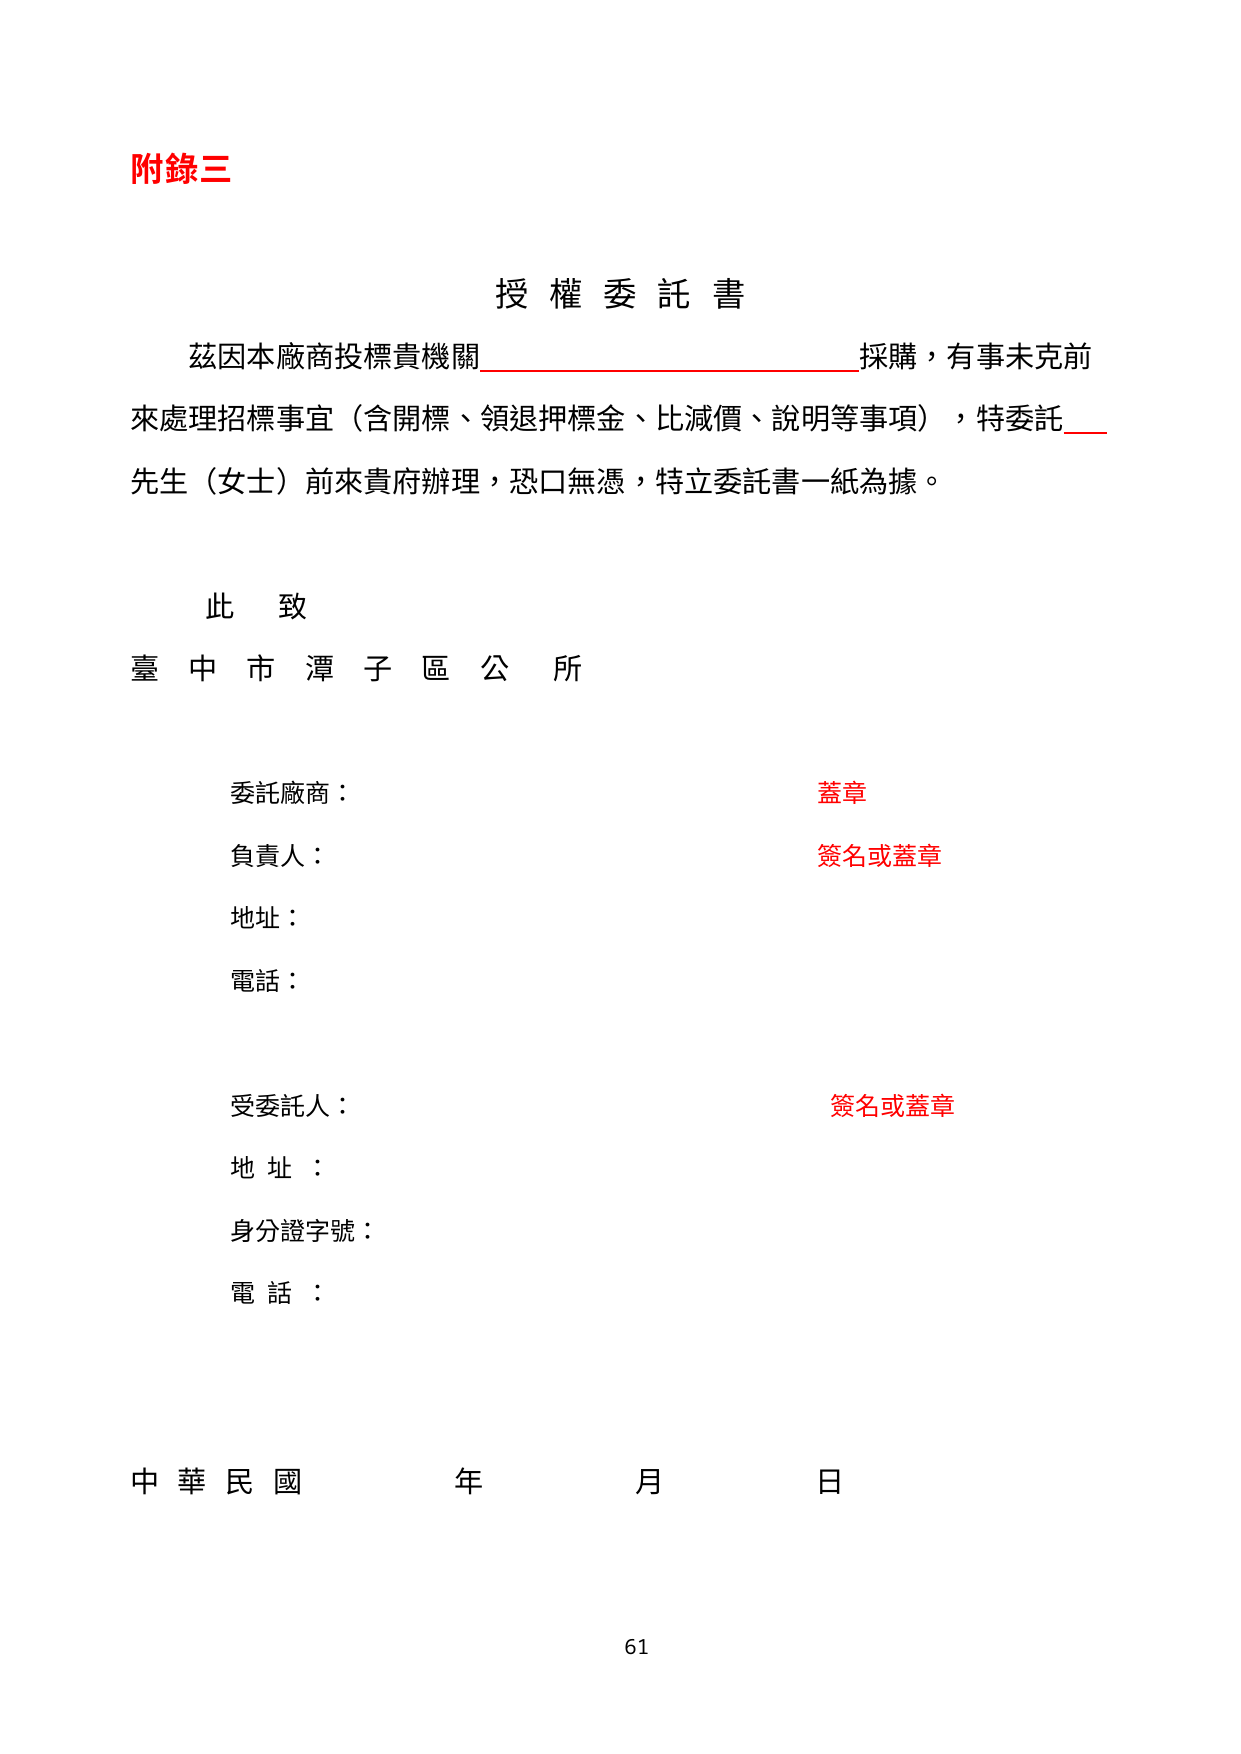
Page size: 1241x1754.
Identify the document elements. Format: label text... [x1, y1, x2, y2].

text 電話： [230, 938, 1110, 1000]
text 此 致 [205, 563, 1110, 625]
text 地址： [230, 1125, 1110, 1188]
text 負責人： 簽名或蓋章 [230, 813, 1110, 875]
text 身分證字號： [230, 1188, 1110, 1250]
text 臺 中 市 潭 子 區 公 所 [130, 625, 1110, 688]
text 地址： [230, 875, 1110, 938]
text 委託廠商： 蓋章 [230, 750, 1110, 813]
text 授權委託書 [130, 250, 1110, 313]
text 受委託人： 簽名或蓋章 [230, 1063, 1110, 1125]
text 茲因本廠商投標貴機關 採購，有事未克前來處理招標事宜（含開標、領退押標金、比減價、說明等事項），特委託 先生（女士）前來貴府辦理，恐口無憑，特立委託書一紙為據。 [130, 313, 1110, 500]
text 電話： [230, 1250, 1110, 1313]
text 附錄三 [130, 125, 1110, 188]
text 中華民國 年 月 日 [130, 1438, 1110, 1500]
